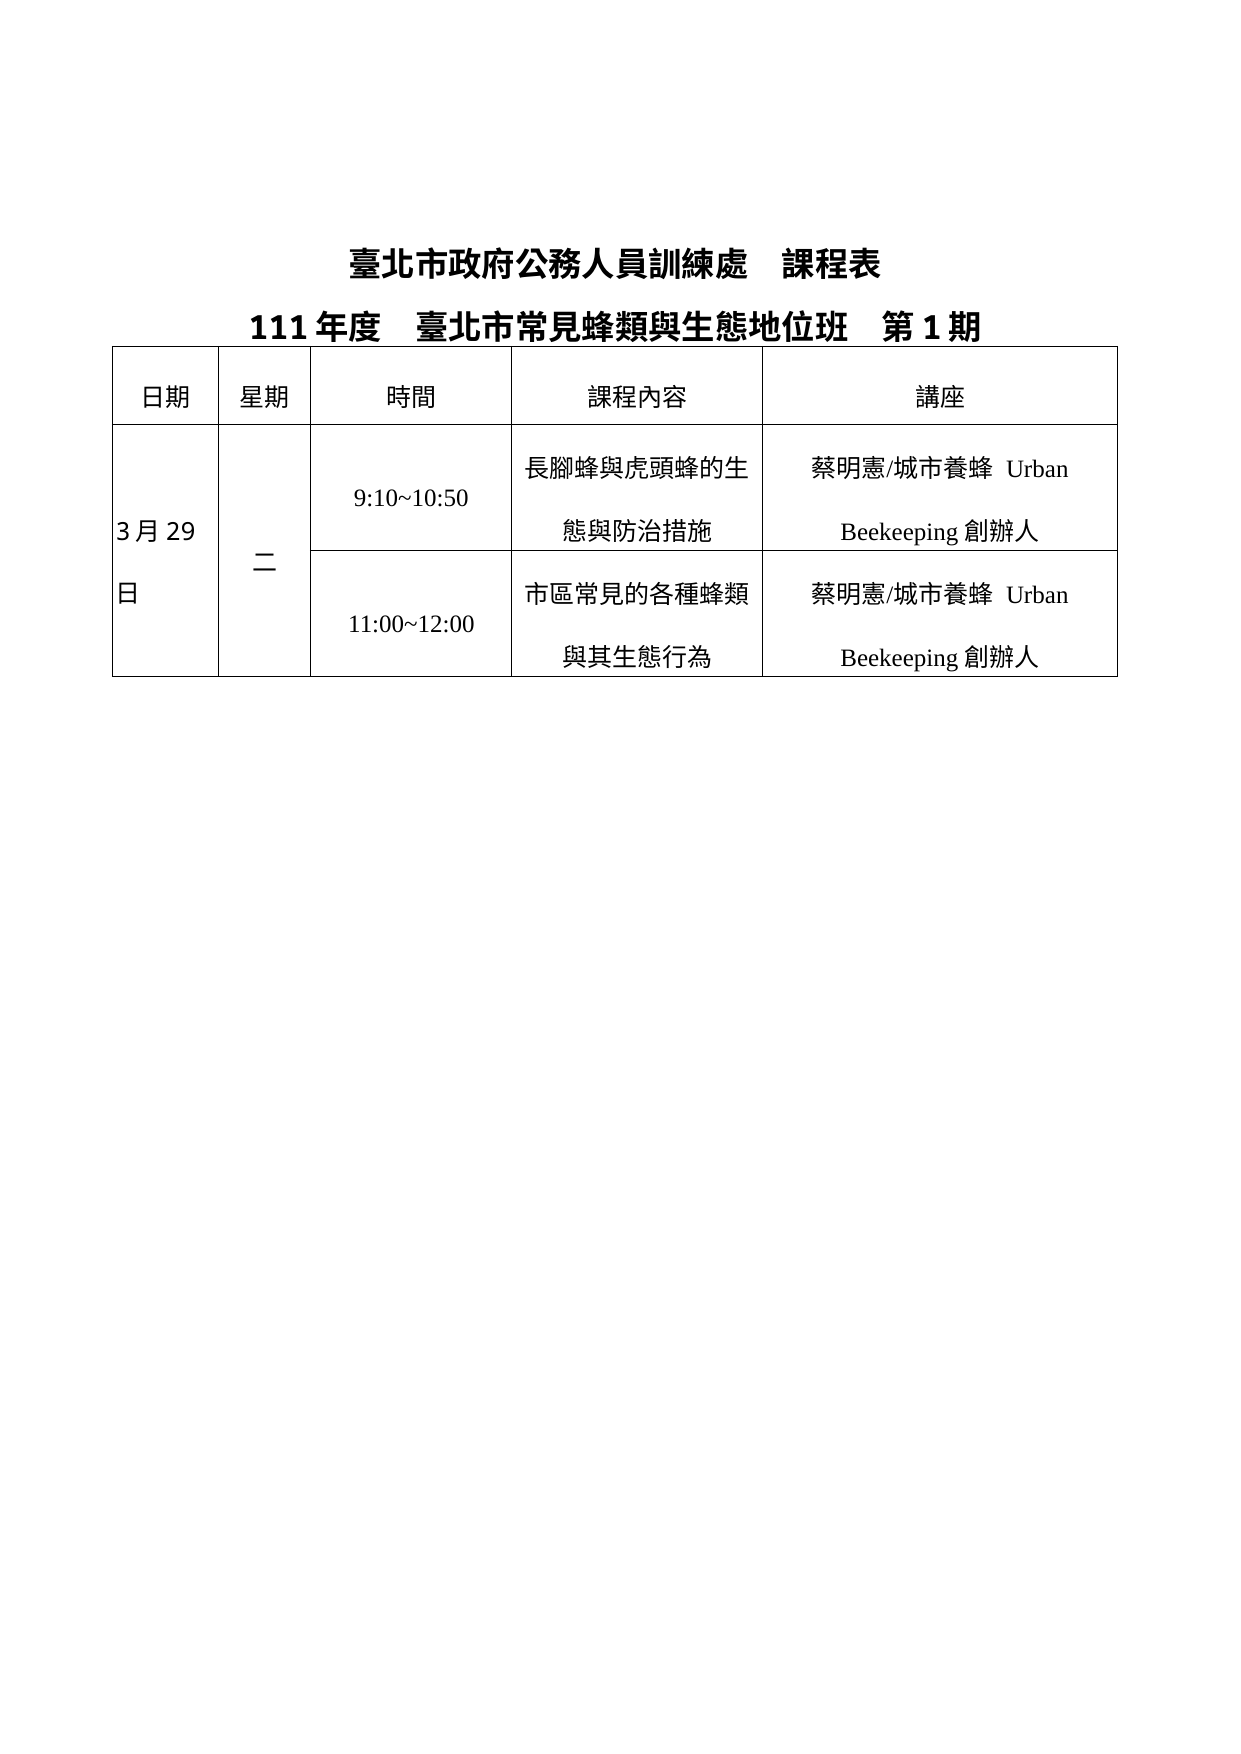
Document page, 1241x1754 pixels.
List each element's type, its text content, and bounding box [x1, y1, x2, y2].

table_cell 9:10~10:50 [311, 425, 511, 550]
table_header 臺北市政府公務人員訓練處 課程表 111年度 臺北市常見蜂類與生態地位班 第1期 [113, 221, 1117, 346]
table_cell 11:00~12:00 [311, 551, 511, 676]
table_cell 3月29日 [113, 425, 218, 676]
table_cell 市區常見的各種蜂類與其生態行為 [512, 551, 762, 676]
table_cell 日期 [113, 347, 218, 424]
table_cell 時間 [311, 347, 511, 424]
table_cell 星期 [219, 347, 310, 424]
table_cell 蔡明憲/城市養蜂 Urban Beekeeping 創辦人 [763, 425, 1117, 550]
table_cell 課程內容 [512, 347, 762, 424]
table_cell 講座 [763, 347, 1117, 424]
table_cell 二 [219, 425, 310, 676]
table_cell 蔡明憲/城市養蜂 Urban Beekeeping 創辦人 [763, 551, 1117, 676]
table_cell 長腳蜂與虎頭蜂的生態與防治措施 [512, 425, 762, 550]
